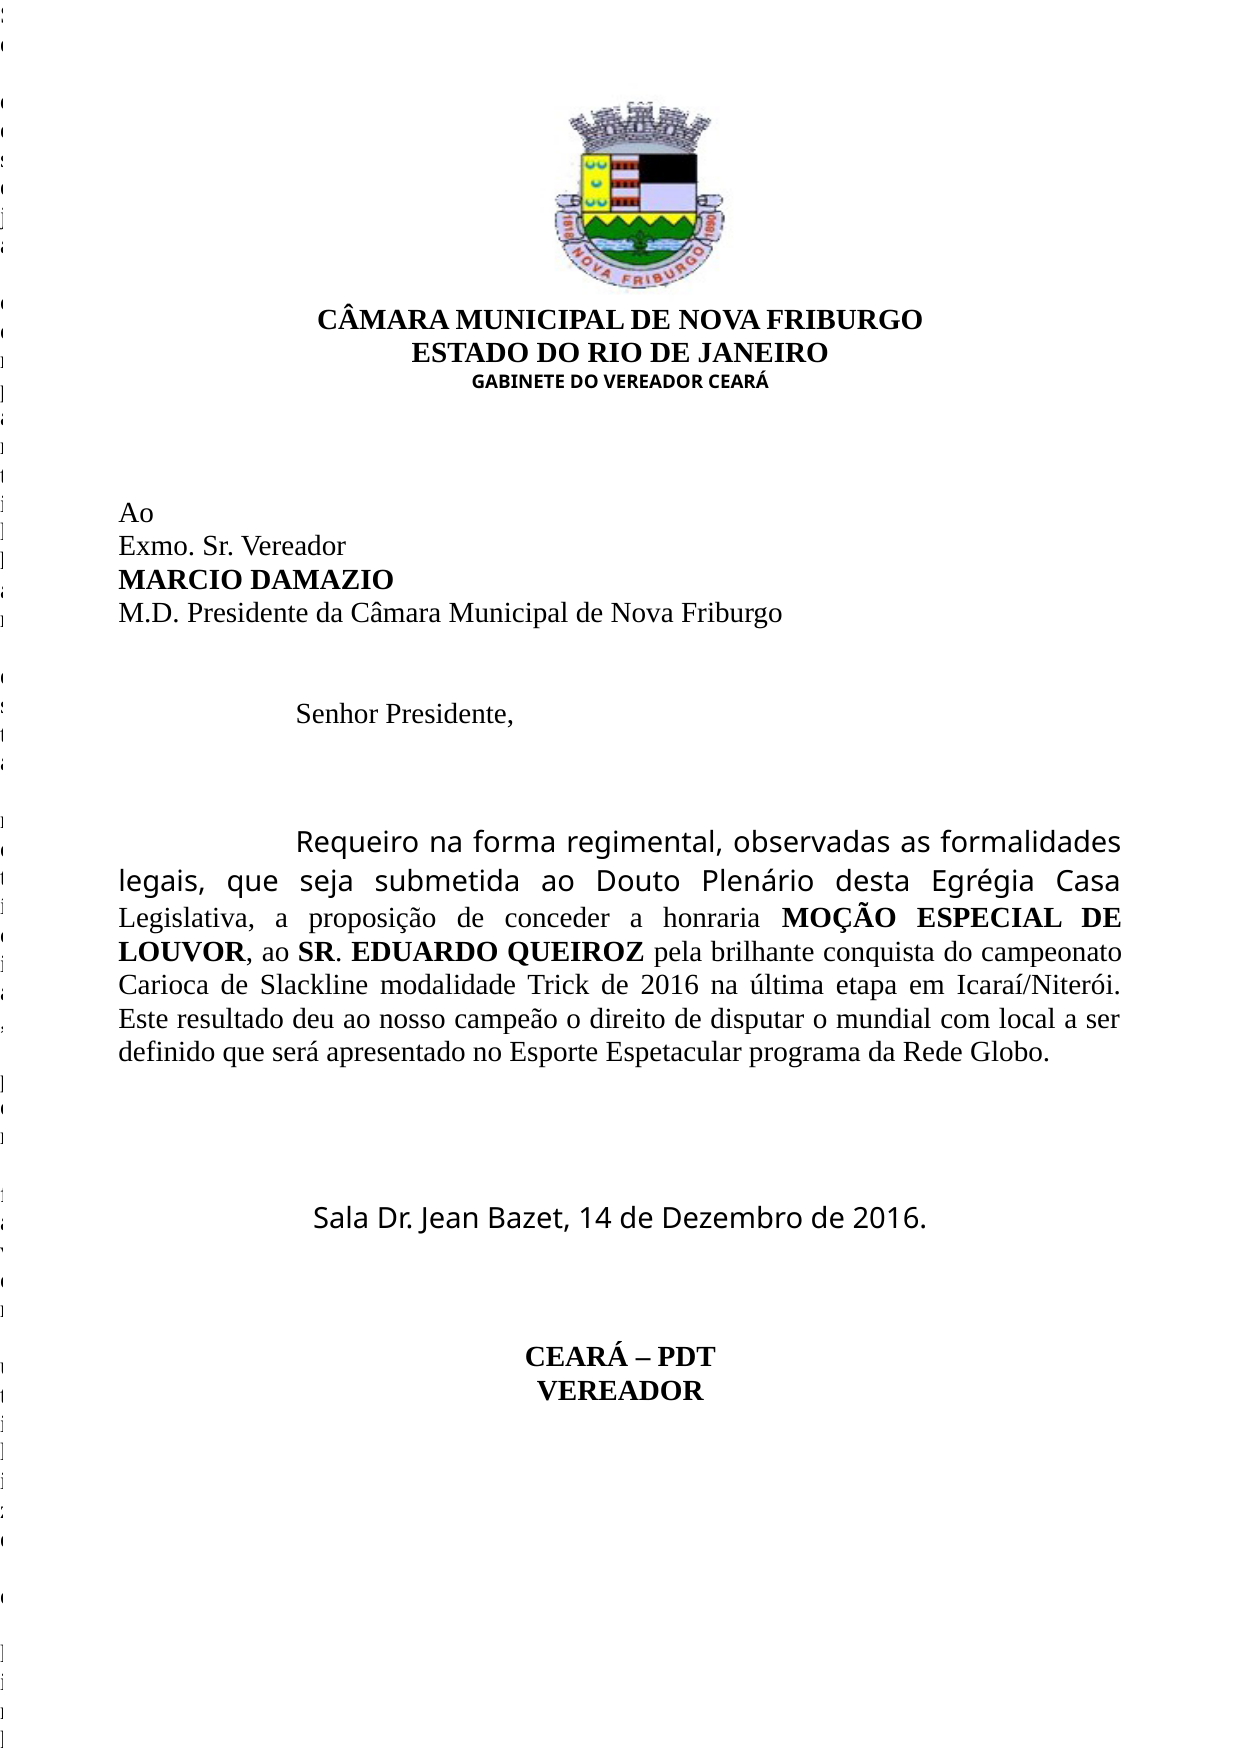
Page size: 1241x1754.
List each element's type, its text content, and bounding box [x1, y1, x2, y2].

text M.D. Presidente da Câmara Municipal de Nova Friburgo [118, 596, 1122, 629]
text Exmo. Sr. Vereador [118, 528, 1122, 562]
text Ao [118, 495, 1122, 528]
text Senhor Presidente, [118, 696, 1122, 730]
text CÂMARA MUNICIPAL DE NOVA FRIBURGO [118, 56, 1122, 335]
text GABINETE DO VEREADOR CEARÁ [118, 369, 1122, 394]
text Requeiro na forma regimental, observadas as formalidades legais, que seja submetida ao Douto Plenário desta Egrégia Casa Legislativa, a proposição de conceder a honraria MOÇÃO ESPECIAL DE LOUVOR, ao SR. EDUARDO QUEIROZ pela brilhante conquista do campeonato Carioca de Slackline modalidade Trick de 2016 na última etapa em Icaraí/Niterói. Este resultado deu ao nosso campeão o direito de disputar o mundial com local a ser definido que será apresentado no Esporte Espetacular programa da Rede Globo. [118, 821, 1122, 1068]
text Sala Dr. Jean Bazet, 14 de Dezembro de 2016. [118, 1197, 1122, 1237]
text ESTADO DO RIO DE JANEIRO [118, 335, 1122, 369]
text VEREADOR [118, 1373, 1122, 1406]
text MARCIO DAMAZIO [118, 562, 1122, 596]
text CEARÁ – PDT [118, 1339, 1122, 1373]
